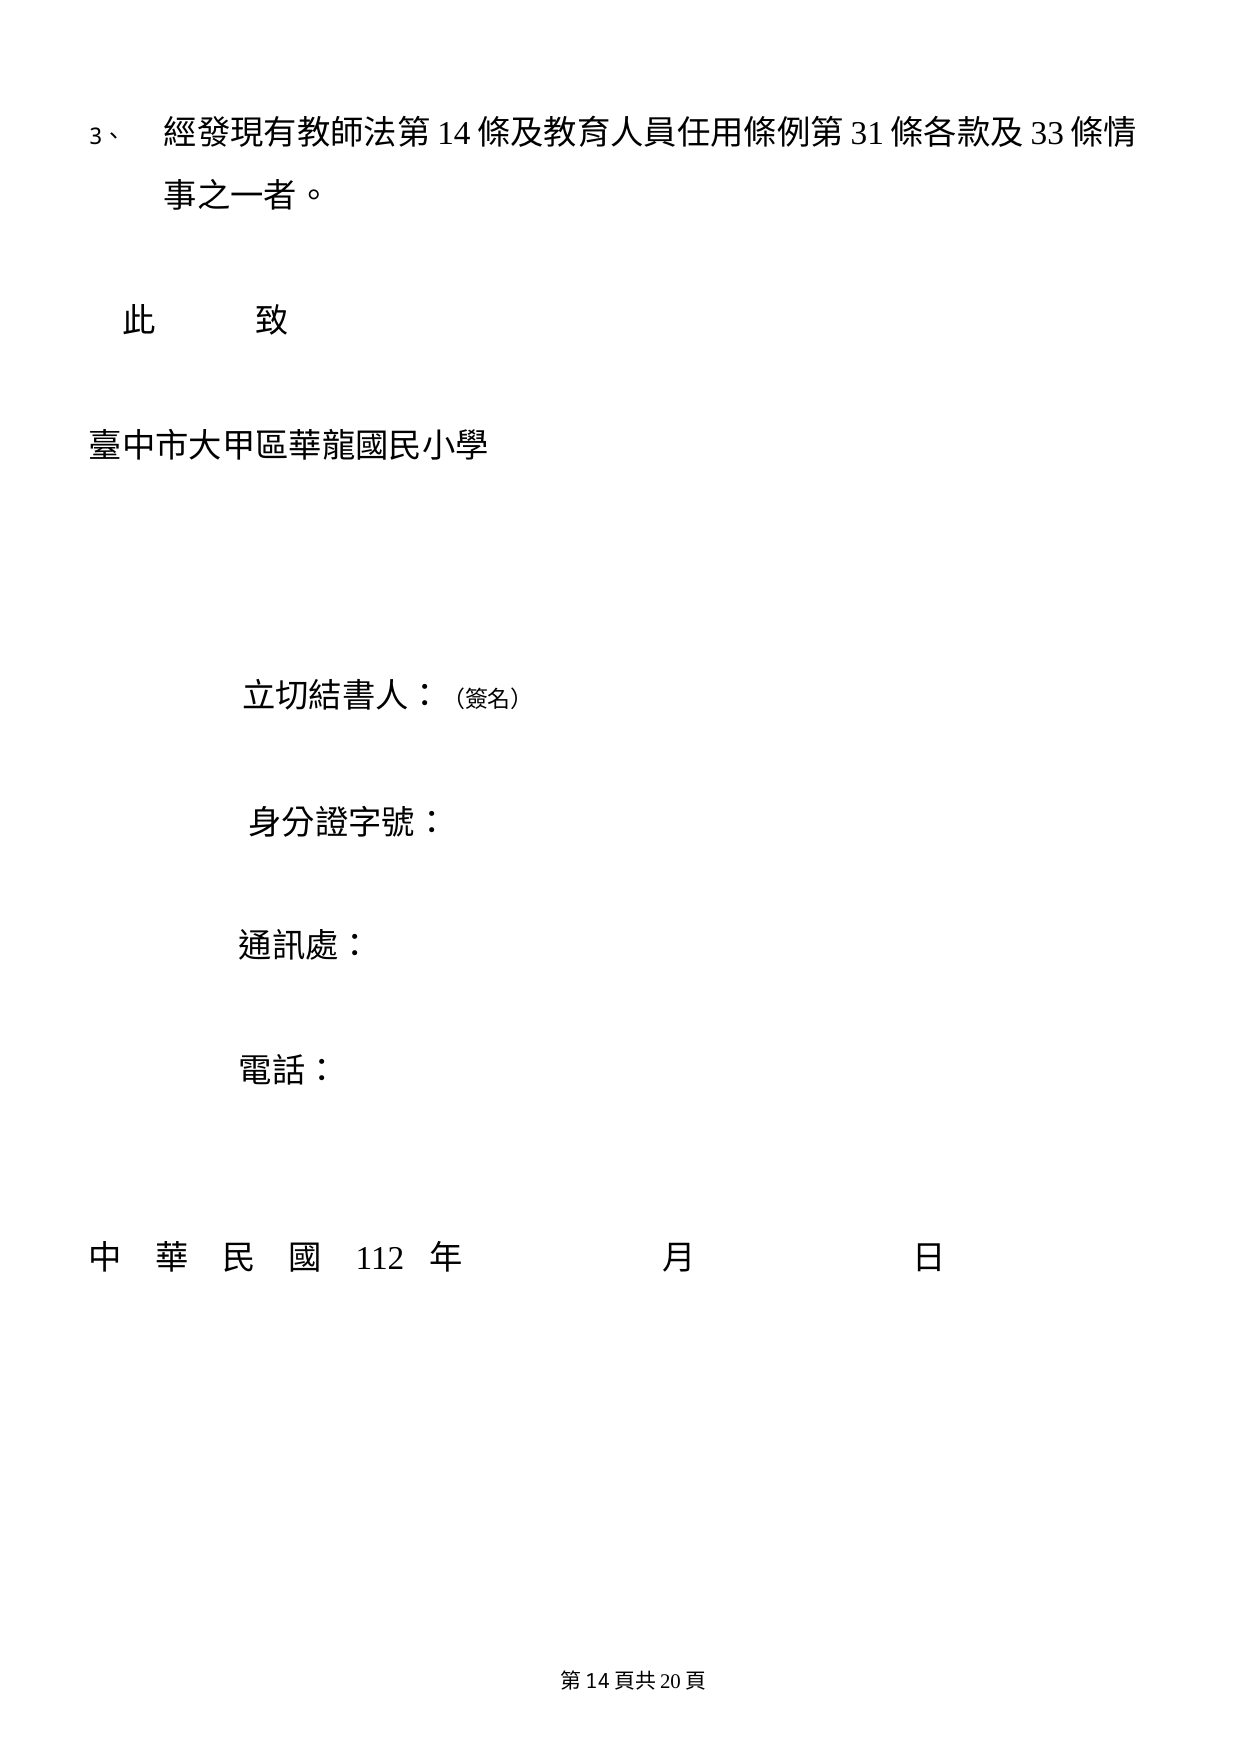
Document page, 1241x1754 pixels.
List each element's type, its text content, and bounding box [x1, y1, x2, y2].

text 通訊處： [89, 901, 1152, 963]
text 臺中市大甲區華龍國民小學 [89, 401, 1152, 463]
list 經發現有教師法第14條及教育人員任用條例第31條各款及33條情事之一者。 [89, 88, 1152, 213]
text 電話： [89, 1026, 1152, 1088]
text 中 華 民 國 112 年 月 日 [89, 1213, 1152, 1276]
text 立切結書人：（簽名） [89, 651, 1152, 713]
text 此 致 [89, 276, 1152, 338]
text 身分證字號： [89, 776, 1152, 838]
